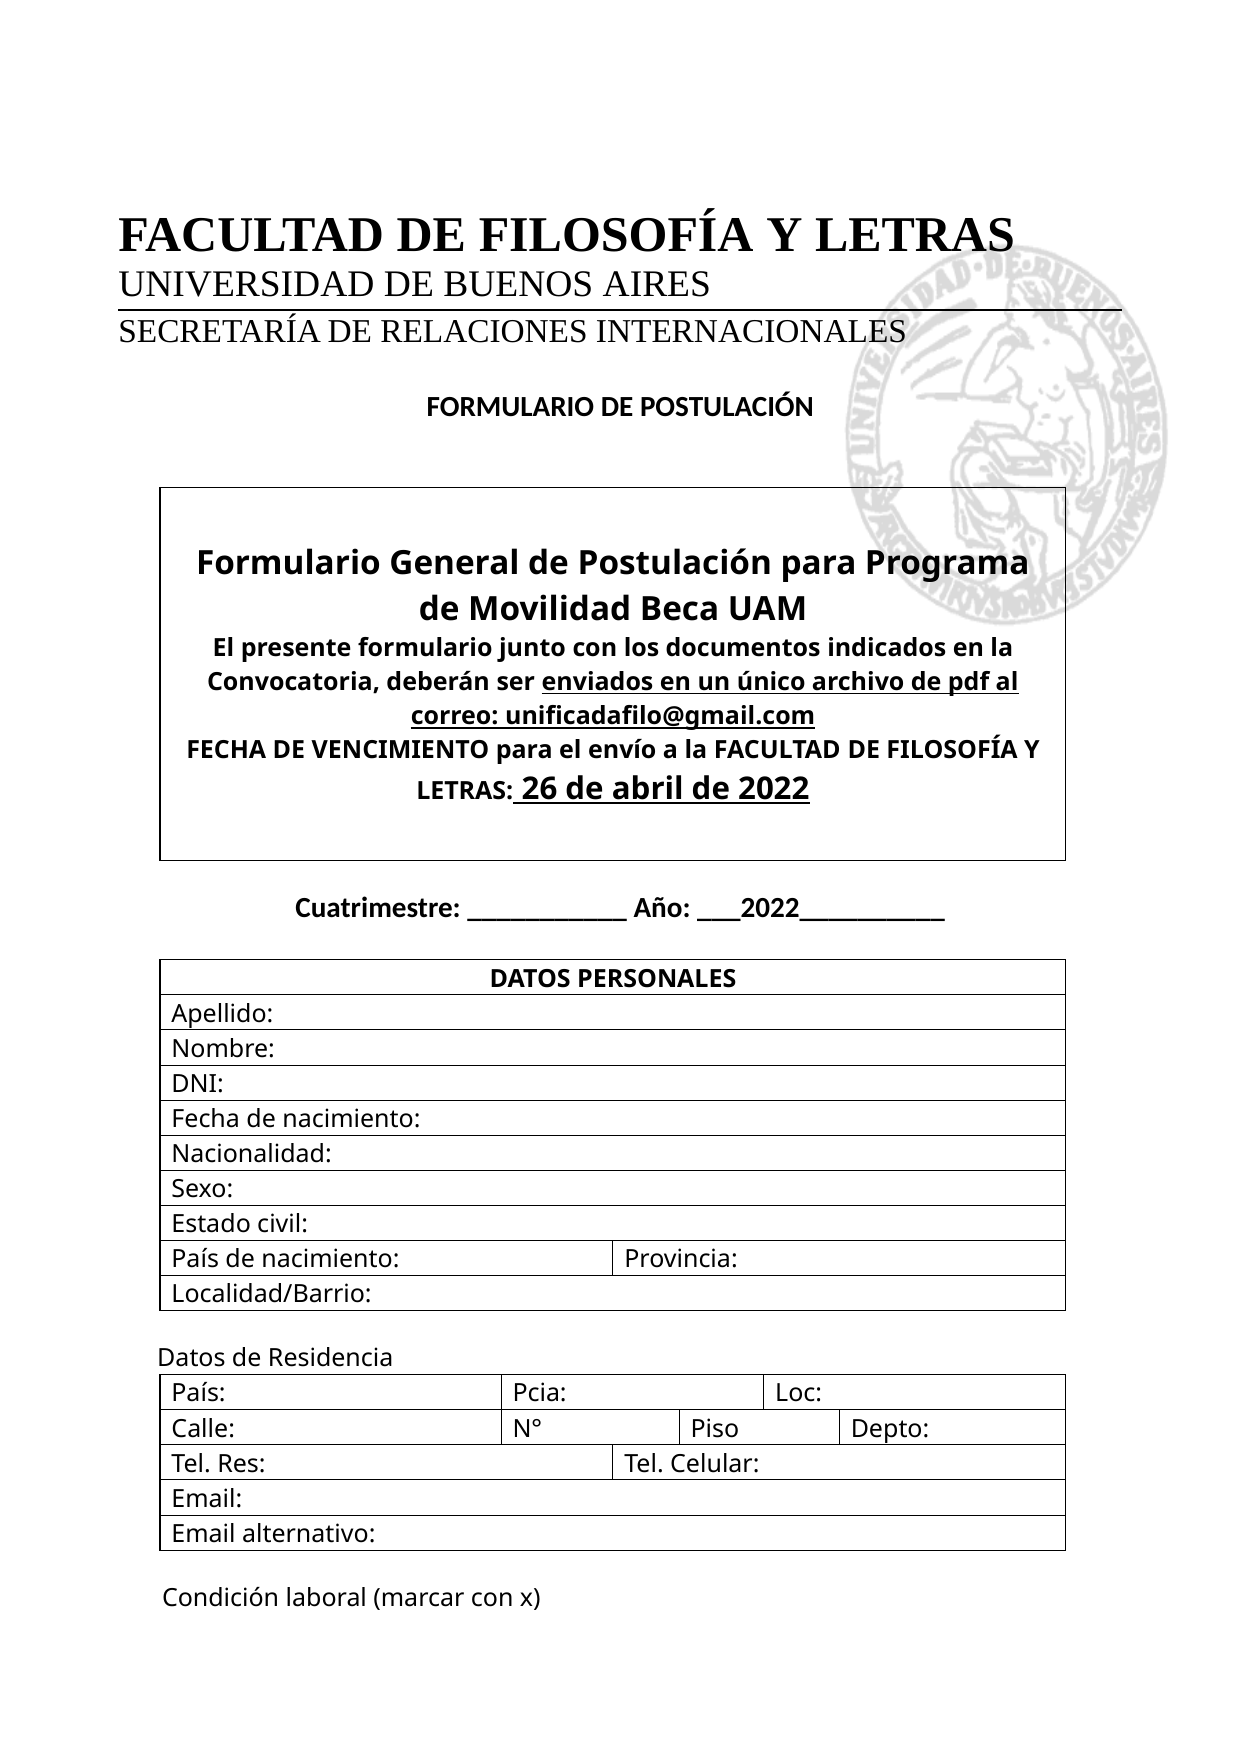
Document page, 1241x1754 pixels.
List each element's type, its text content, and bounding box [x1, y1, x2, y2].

table_header Loc: [764, 1375, 1065, 1409]
table_cell Tel. Celular: [613, 1445, 1065, 1479]
table_cell Estado civil: [161, 1206, 1065, 1240]
text Condición laboral (marcar con x) [118, 1579, 1122, 1613]
table_cell DNI: [161, 1066, 1065, 1099]
table_cell Fecha de nacimiento: [161, 1101, 1065, 1135]
table_cell Nacionalidad: [161, 1136, 1065, 1170]
table_header País: [161, 1375, 501, 1409]
text Cuatrimestre: ___________ Año: ___2022__________ [118, 889, 1122, 925]
table_cell Piso [680, 1410, 839, 1444]
table_cell Tel. Res: [161, 1445, 612, 1479]
table_cell Apellido: [161, 995, 1065, 1029]
table_header Pcia: [502, 1375, 763, 1409]
picture [804, 118, 1197, 694]
table_cell Provincia: [613, 1241, 1065, 1275]
table_cell Localidad/Barrio: [161, 1276, 1065, 1310]
picture [804, 488, 1065, 694]
table_cell Calle: [161, 1410, 501, 1444]
picture [804, 558, 814, 564]
table_cell Sexo: [161, 1171, 1065, 1205]
text SECRETARÍA DE RELACIONES INTERNACIONALES [118, 311, 804, 349]
table_cell País de nacimiento: [161, 1241, 612, 1275]
table_cell Nombre: [161, 1030, 1065, 1064]
table_cell Depto: [840, 1410, 1065, 1444]
text Datos de Residencia [118, 1340, 1122, 1374]
table_cell N° [502, 1410, 679, 1444]
text FORMULARIO DE POSTULACIÓN [118, 388, 804, 423]
text UNIVERSIDAD DE BUENOS AIRES [118, 262, 804, 309]
table_header Formulario General de Postulación para Programa de Movilidad Beca UAM El presente formulario junto con los documentos indicados en la Convocatoria, deberán ser enviados en un único archivo de pdf al correo: unificadafilo@gmail.com FECHA DE VENCIMIENTO para el envío a la FACULTAD DE FILOSOFÍA Y LETRAS: 26 de abril de 2022 [161, 488, 1065, 860]
table_cell Email: [161, 1480, 1065, 1514]
text FACULTAD DE FILOSOFÍA Y LETRAS [118, 204, 804, 262]
table_header DATOS PERSONALES [161, 960, 1065, 994]
picture [953, 679, 958, 687]
table_cell Email alternativo: [161, 1516, 1065, 1549]
